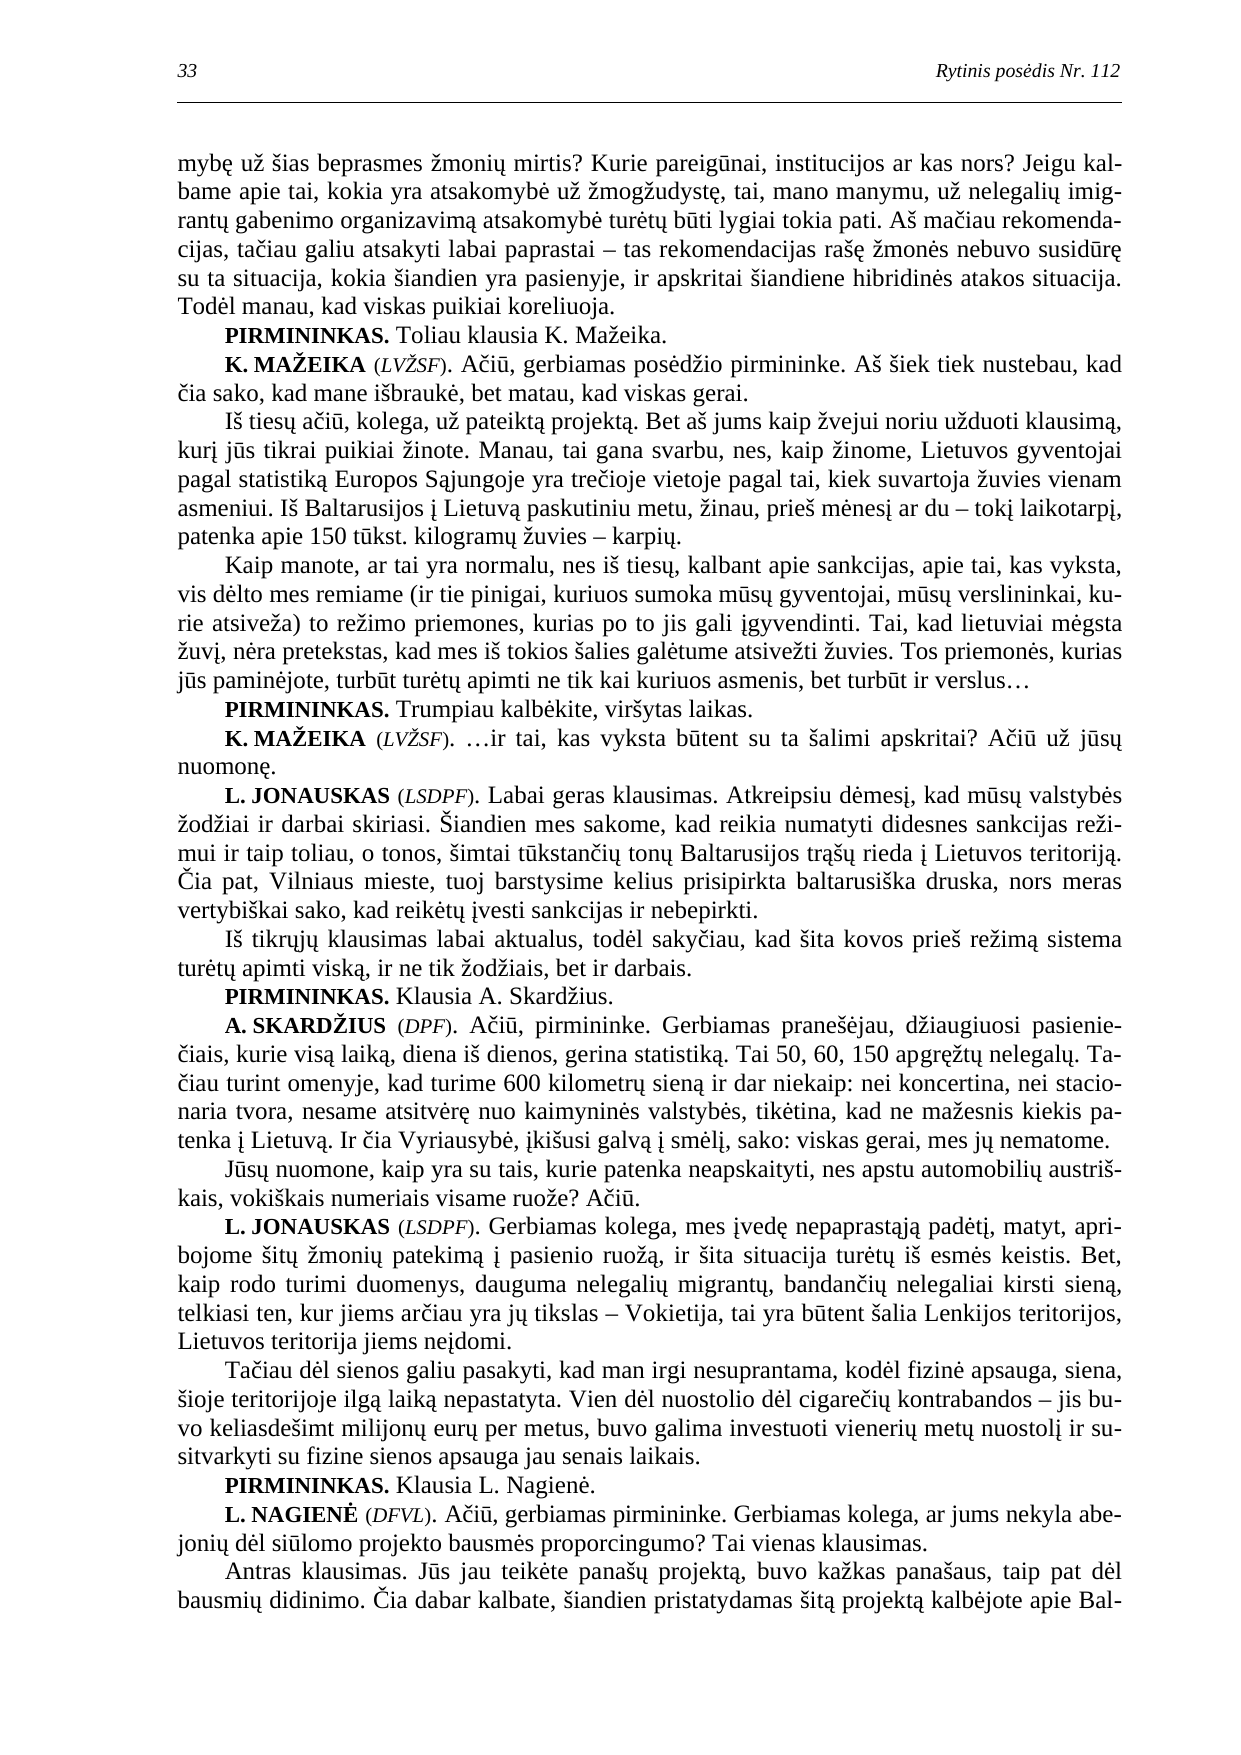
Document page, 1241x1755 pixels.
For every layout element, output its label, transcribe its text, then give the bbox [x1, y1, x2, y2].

text K. MAŽEIKA (LVŽSF). …ir tai, kas vyks­ta bū­tent su ta ša­li­mi ap­skri­tai? Ačiū už jū­sų nuomo­nę. [177, 723, 1122, 780]
text L. NAGIENĖ (DFVL). Ačiū, ger­bia­mas pir­mi­nin­ke. Ger­bia­mas ko­le­ga, ar jums ne­ky­la abe­jo­nių dėl siū­lo­mo pro­jek­to baus­mės pro­por­cin­gu­mo? Tai vie­nas klau­si­mas. [177, 1499, 1122, 1556]
text L. JONAUSKAS (LSDPF). Ger­bia­mas ko­le­ga, mes įve­dę ne­pa­pras­tą­ją pa­dė­tį, ma­tyt, ap­ri­bo­jo­me ši­tų žmo­nių pa­te­ki­mą į pa­sie­nio ruo­žą, ir ši­ta si­tu­a­ci­ja tu­rė­tų iš es­mės keis­tis. Bet, kaip ro­do tu­ri­mi duo­me­nys, dau­gu­ma ne­le­ga­lių mig­ran­tų, ban­dan­čių ne­le­ga­liai kirs­ti sie­ną, tel­kia­si ten, kur jiems ar­čiau yra jų tiks­las – Vo­kie­ti­ja, tai yra bū­tent ša­lia Len­ki­jos te­ri­to­ri­jos, Lie­tu­vos te­ri­to­ri­ja jiems ne­įdo­mi. [177, 1211, 1122, 1355]
text Kaip ma­no­te, ar tai yra nor­ma­lu, nes iš tie­sų, kal­bant apie sank­ci­jas, apie tai, kas vyks­ta, vis dėl­to mes re­mia­me (ir tie pi­ni­gai, ku­riuos su­mo­ka mū­sų gy­ven­to­jai, mū­sų ver­sli­nin­kai, ku­rie at­si­ve­ža) to re­ži­mo prie­mo­nes, ku­rias po to jis ga­li įgy­ven­din­ti. Tai, kad lie­tu­viai mėgs­ta žu­vį, nė­ra pre­teks­tas, kad mes iš to­kios ša­lies ga­lė­tu­me at­si­vež­ti žu­vies. Tos prie­mo­nės, ku­rias jūs pa­mi­nė­jo­te, tur­būt tu­rė­tų ap­im­ti ne tik kai ku­riuos as­me­nis, bet tur­būt ir ver­slus… [177, 550, 1122, 694]
text L. JONAUSKAS (LSDPF). La­bai ge­ras klau­si­mas. At­kreip­siu dė­me­sį, kad mū­sų vals­ty­bės žo­džiai ir dar­bai ski­ria­si. Šian­dien mes sa­ko­me, kad rei­kia nu­ma­ty­ti di­des­nes sank­ci­jas re­ži­mui ir taip to­liau, o to­nos, šim­tai tūks­tan­čių to­nų Bal­ta­ru­si­jos trą­šų rie­da į Lie­tu­vos te­ri­to­ri­ją. Čia pat, Vil­niaus mies­te, tuoj bars­ty­si­me ke­lius pri­si­pirk­ta bal­ta­ru­siš­ka drus­ka, nors me­ras ver­ty­biš­kai sa­ko, kad rei­kė­tų įves­ti sank­ci­jas ir ne­be­pirk­ti. [177, 780, 1122, 924]
text K. MAŽEIKA (LVŽSF). Ačiū, ger­bia­mas po­sė­džio pir­mi­nin­ke. Aš šiek tiek nu­ste­bau, kad čia sa­ko, kad ma­ne iš­brau­kė, bet ma­tau, kad vis­kas ge­rai. [177, 349, 1122, 406]
text Ant­ras klau­si­mas. Jūs jau tei­kė­te pa­na­šų pro­jek­tą, bu­vo kaž­kas pa­na­šaus, taip pat dėl baus­mių di­di­ni­mo. Čia da­bar kal­ba­te, šian­dien pri­sta­ty­da­mas ši­tą pro­jek­tą kal­bė­jo­te apie Bal­ [177, 1556, 1122, 1614]
text PIRMININKAS. To­liau klau­sia K. Ma­žei­ka. [177, 320, 1122, 349]
text my­bę už šias be­pras­mes žmo­nių mir­tis? Ku­rie pa­rei­gū­nai, ins­ti­tu­ci­jos ar kas nors? Jei­gu kal­ba­me apie tai, ko­kia yra at­sa­ko­my­bė už žmog­žu­dys­tę, tai, ma­no ma­ny­mu, už ne­le­ga­lių imig­ran­tų ga­be­ni­mo or­ga­ni­za­vi­mą at­sa­ko­my­bė tu­rė­tų bū­ti ly­giai to­kia pa­ti. Aš ma­čiau re­ko­men­da­ci­jas, ta­čiau ga­liu at­sa­ky­ti la­bai pa­pras­tai – tas re­ko­men­da­ci­jas ra­šę žmo­nės ne­bu­vo su­si­dū­rę su ta si­tu­a­ci­ja, ko­kia šian­dien yra pa­sie­ny­je, ir ap­skri­tai šian­die­ne hib­ri­di­nės ata­kos si­tu­a­ci­ja. To­dėl ma­nau, kad vis­kas pui­kiai ko­re­liuo­ja. [177, 148, 1122, 320]
text PIRMININKAS. Klau­sia A. Skar­džius. [177, 981, 1122, 1010]
text PIRMININKAS. Trum­piau kal­bė­ki­te, vir­šy­tas lai­kas. [177, 694, 1122, 723]
text Ta­čiau dėl sie­nos ga­liu pa­sa­ky­ti, kad man ir­gi ne­su­pran­ta­ma, ko­dėl fi­zi­nė ap­sau­ga, sie­na, šio­je te­ri­to­ri­jo­je il­gą lai­ką ne­pa­sta­ty­ta. Vien dėl nuos­to­lio dėl ci­ga­re­čių kon­tra­ban­dos – jis bu­vo ke­lias­de­šimt mi­li­jo­nų eu­rų per me­tus, bu­vo ga­li­ma in­ves­tuo­ti vie­ne­rių me­tų nuos­to­lį ir su­si­tvar­ky­ti su fi­zi­ne sie­nos ap­sau­ga jau se­nais lai­kais. [177, 1355, 1122, 1470]
text A. SKARDŽIUS (DPF). Ačiū, pir­mi­nin­ke. Ger­bia­mas pra­ne­šė­jau, džiau­giuo­si pa­sie­nie­čiais, ku­rie vi­są lai­ką, die­na iš die­nos, ge­ri­na sta­tis­ti­ką. Tai 50, 60, 150 ap­gręž­tų ne­le­ga­lų. Ta­čiau tu­rint ome­ny­je, kad tu­ri­me 600 ki­lo­met­rų sie­ną ir dar nie­kaip: nei kon­cer­ti­na, nei sta­cio­na­ria tvo­ra, ne­sa­me at­si­tvė­rę nuo kai­my­ni­nės vals­ty­bės, ti­kė­ti­na, kad ne ma­žes­nis kie­kis pa­ten­ka į Lie­tu­vą. Ir čia Vy­riau­sy­bė, įki­šu­si gal­vą į smė­lį, sa­ko: vis­kas ge­rai, mes jų ne­ma­to­me. [177, 1010, 1122, 1154]
text Iš tie­sų ačiū, ko­le­ga, už pa­teik­tą pro­jek­tą. Bet aš jums kaip žve­jui no­riu už­duo­ti klau­si­mą, ku­rį jūs tik­rai pui­kiai ži­no­te. Ma­nau, tai ga­na svar­bu, nes, kaip ži­no­me, Lie­tu­vos gy­ven­to­jai pa­gal sta­tis­ti­ką Eu­ro­pos Są­jun­go­je yra tre­čio­je vie­to­je pa­gal tai, kiek su­var­to­ja žu­vies vie­nam as­me­niui. Iš Bal­ta­ru­si­jos į Lie­tu­vą pas­ku­ti­niu me­tu, ži­nau, prieš mė­ne­sį ar du – to­kį lai­ko­tar­pį, pa­ten­ka apie 150 tūkst. ki­log­ra­mų žu­vies – kar­pių. [177, 406, 1122, 550]
text PIRMININKAS. Klau­sia L. Na­gie­nė. [177, 1470, 1122, 1499]
text Iš tik­rų­jų klau­si­mas la­bai ak­tu­a­lus, to­dėl sa­ky­čiau, kad ši­ta ko­vos prieš re­ži­mą sis­te­ma tu­rė­tų ap­im­ti vis­ką, ir ne tik žo­džiais, bet ir dar­bais. [177, 924, 1122, 981]
text Jū­sų nuo­mo­ne, kaip yra su tais, ku­rie pa­ten­ka ne­ap­skai­ty­ti, nes aps­tu au­to­mo­bi­lių aust­riš­kais, vo­kiš­kais nu­me­riais vi­sa­me ruo­že? Ačiū. [177, 1154, 1122, 1211]
